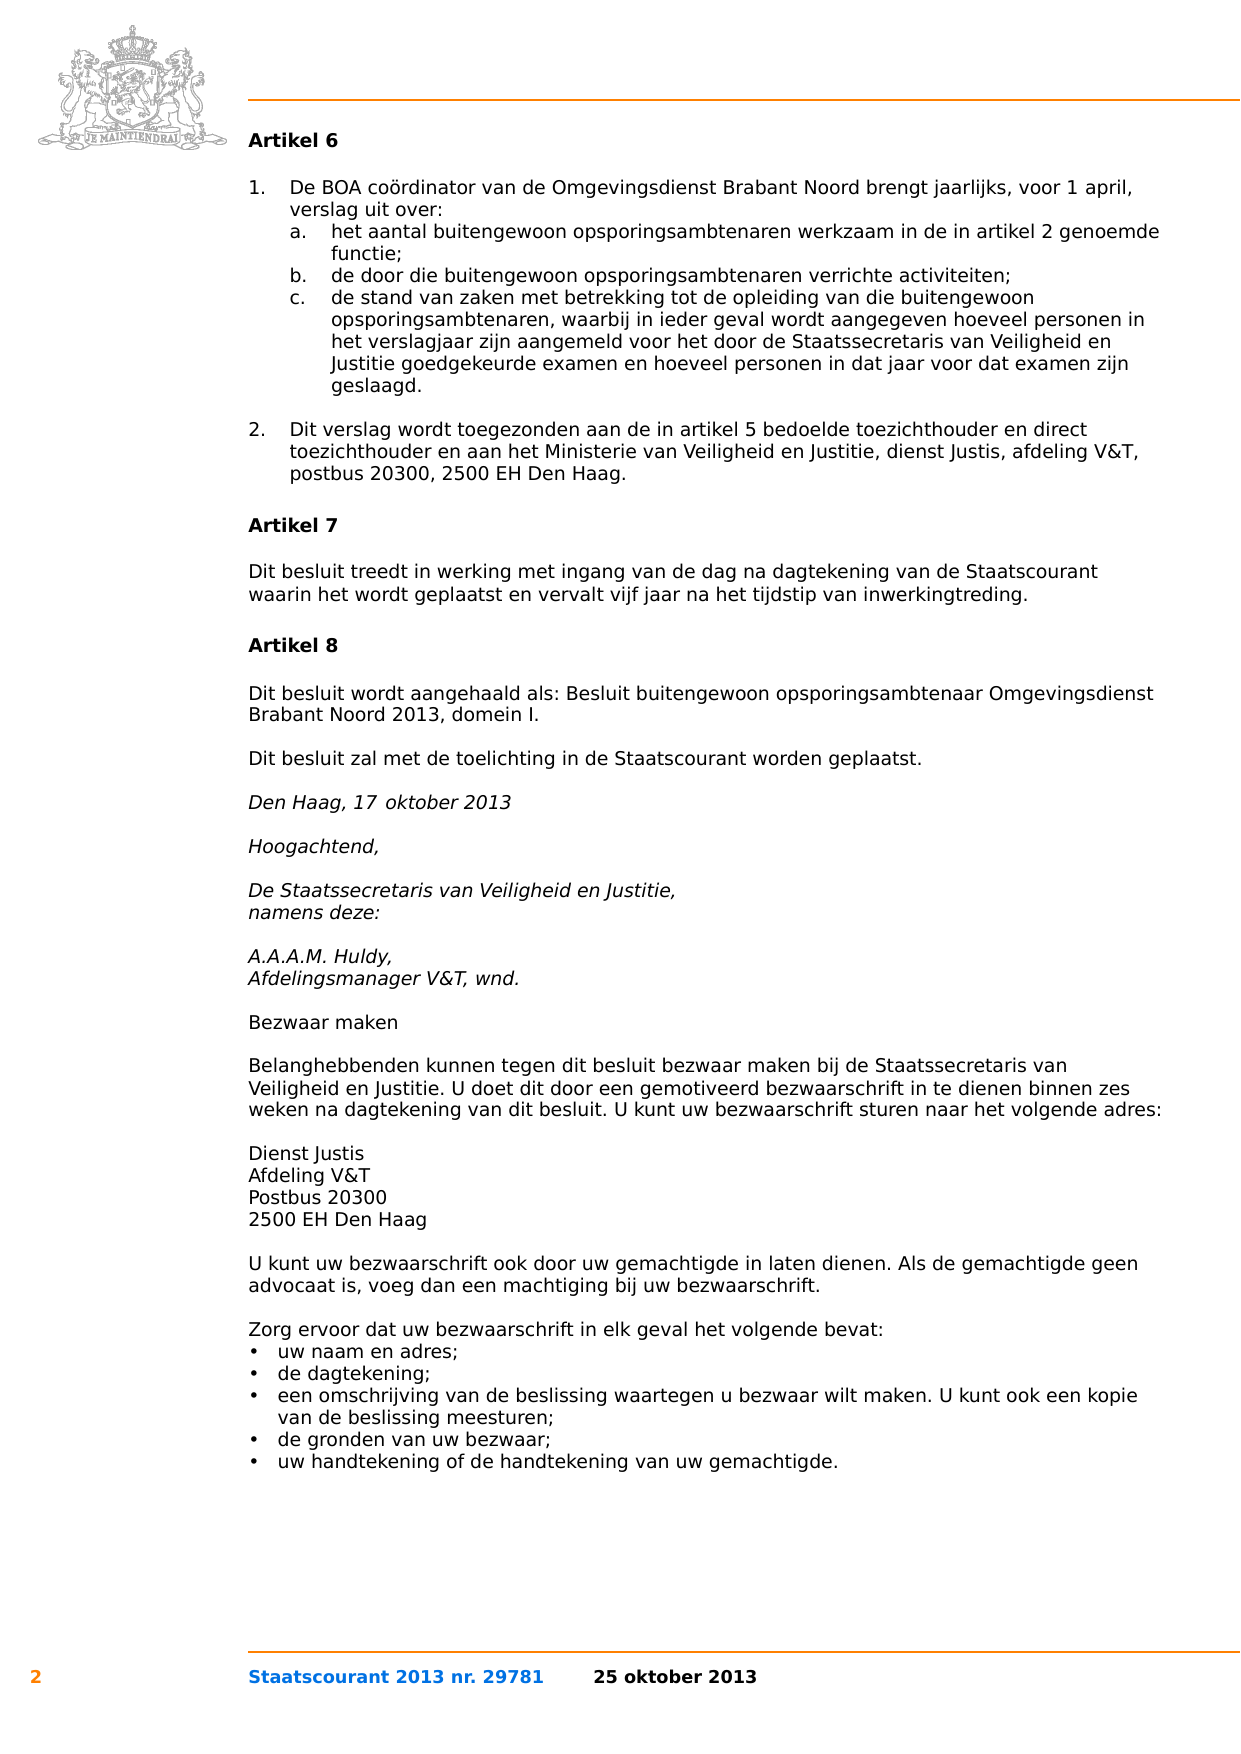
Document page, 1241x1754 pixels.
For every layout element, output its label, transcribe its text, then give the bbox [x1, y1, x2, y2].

text • uw handtekening of de handtekening van uw gemachtigde. [248, 1451, 1163, 1473]
text a. het aantal buitengewoon opsporingsambtenaren werkzaam in de in artikel 2 genoemde functie; [289, 221, 1163, 265]
picture [38, 25, 227, 150]
text c. de stand van zaken met betrekking tot de opleiding van die buitengewoon opsporingsambtenaren, waarbij in ieder geval wordt aangegeven hoeveel personen in het verslagjaar zijn aangemeld voor het door de Staatssecretaris van Veiligheid en Justitie goedgekeurde examen en hoeveel personen in dat jaar voor dat examen zijn geslaagd. [289, 287, 1163, 397]
text Hoogachtend, [248, 836, 1163, 858]
text • de dagtekening; [248, 1363, 1163, 1385]
subtitle Artikel 6 [248, 130, 1163, 152]
text Belanghebbenden kunnen tegen dit besluit bezwaar maken bij de Staatssecretaris van Veiligheid en Justitie. U doet dit door een gemotiveerd bezwaarschrift in te dienen binnen zes weken na dagtekening van dit besluit. U kunt uw bezwaarschrift sturen naar het volgende adres: [248, 1055, 1163, 1121]
text 1. De BOA coördinator van de Omgevingsdienst Brabant Noord brengt jaarlijks, voor 1 april, verslag uit over: [248, 177, 1163, 221]
text Den Haag, 17 oktober 2013 [248, 792, 1163, 814]
text 2500 EH Den Haag [248, 1209, 1163, 1231]
text Dit besluit treedt in werking met ingang van de dag na dagtekening van de Staatscourant waarin het wordt geplaatst en vervalt vijf jaar na het tijdstip van inwerkingtreding. [248, 561, 1163, 605]
text • uw naam en adres; [248, 1341, 1163, 1363]
text Dienst Justis [248, 1143, 1163, 1165]
text • de gronden van uw bezwaar; [248, 1429, 1163, 1451]
text Zorg ervoor dat uw bezwaarschrift in elk geval het volgende bevat: [248, 1319, 1163, 1341]
text Postbus 20300 [248, 1187, 1163, 1209]
text 2. Dit verslag wordt toegezonden aan de in artikel 5 bedoelde toezichthouder en direct toezichthouder en aan het Ministerie van Veiligheid en Justitie, dienst Justis, afdeling V&T, postbus 20300, 2500 EH Den Haag. [248, 418, 1163, 484]
text • een omschrijving van de beslissing waartegen u bezwaar wilt maken. U kunt ook een kopie van de beslissing meesturen; [248, 1385, 1163, 1429]
text b. de door die buitengewoon opsporingsambtenaren verrichte activiteiten; [289, 265, 1163, 287]
text Afdeling V&T [248, 1165, 1163, 1187]
text De Staatssecretaris van Veiligheid en Justitie, namens deze: A.A.A.M. Huldy, Afdelingsmanager V&T, wnd. [248, 880, 1163, 990]
text Dit besluit wordt aangehaald als: Besluit buitengewoon opsporingsambtenaar Omgevingsdienst Brabant Noord 2013, domein I. [248, 682, 1163, 726]
text Dit besluit zal met de toelichting in de Staatscourant worden geplaatst. [248, 748, 1163, 770]
subtitle Artikel 8 [248, 635, 1163, 657]
subtitle Artikel 7 [248, 514, 1163, 536]
text Bezwaar maken [248, 1012, 1163, 1033]
text U kunt uw bezwaarschrift ook door uw gemachtigde in laten dienen. Als de gemachtigde geen advocaat is, voeg dan een machtiging bij uw bezwaarschrift. [248, 1253, 1163, 1297]
